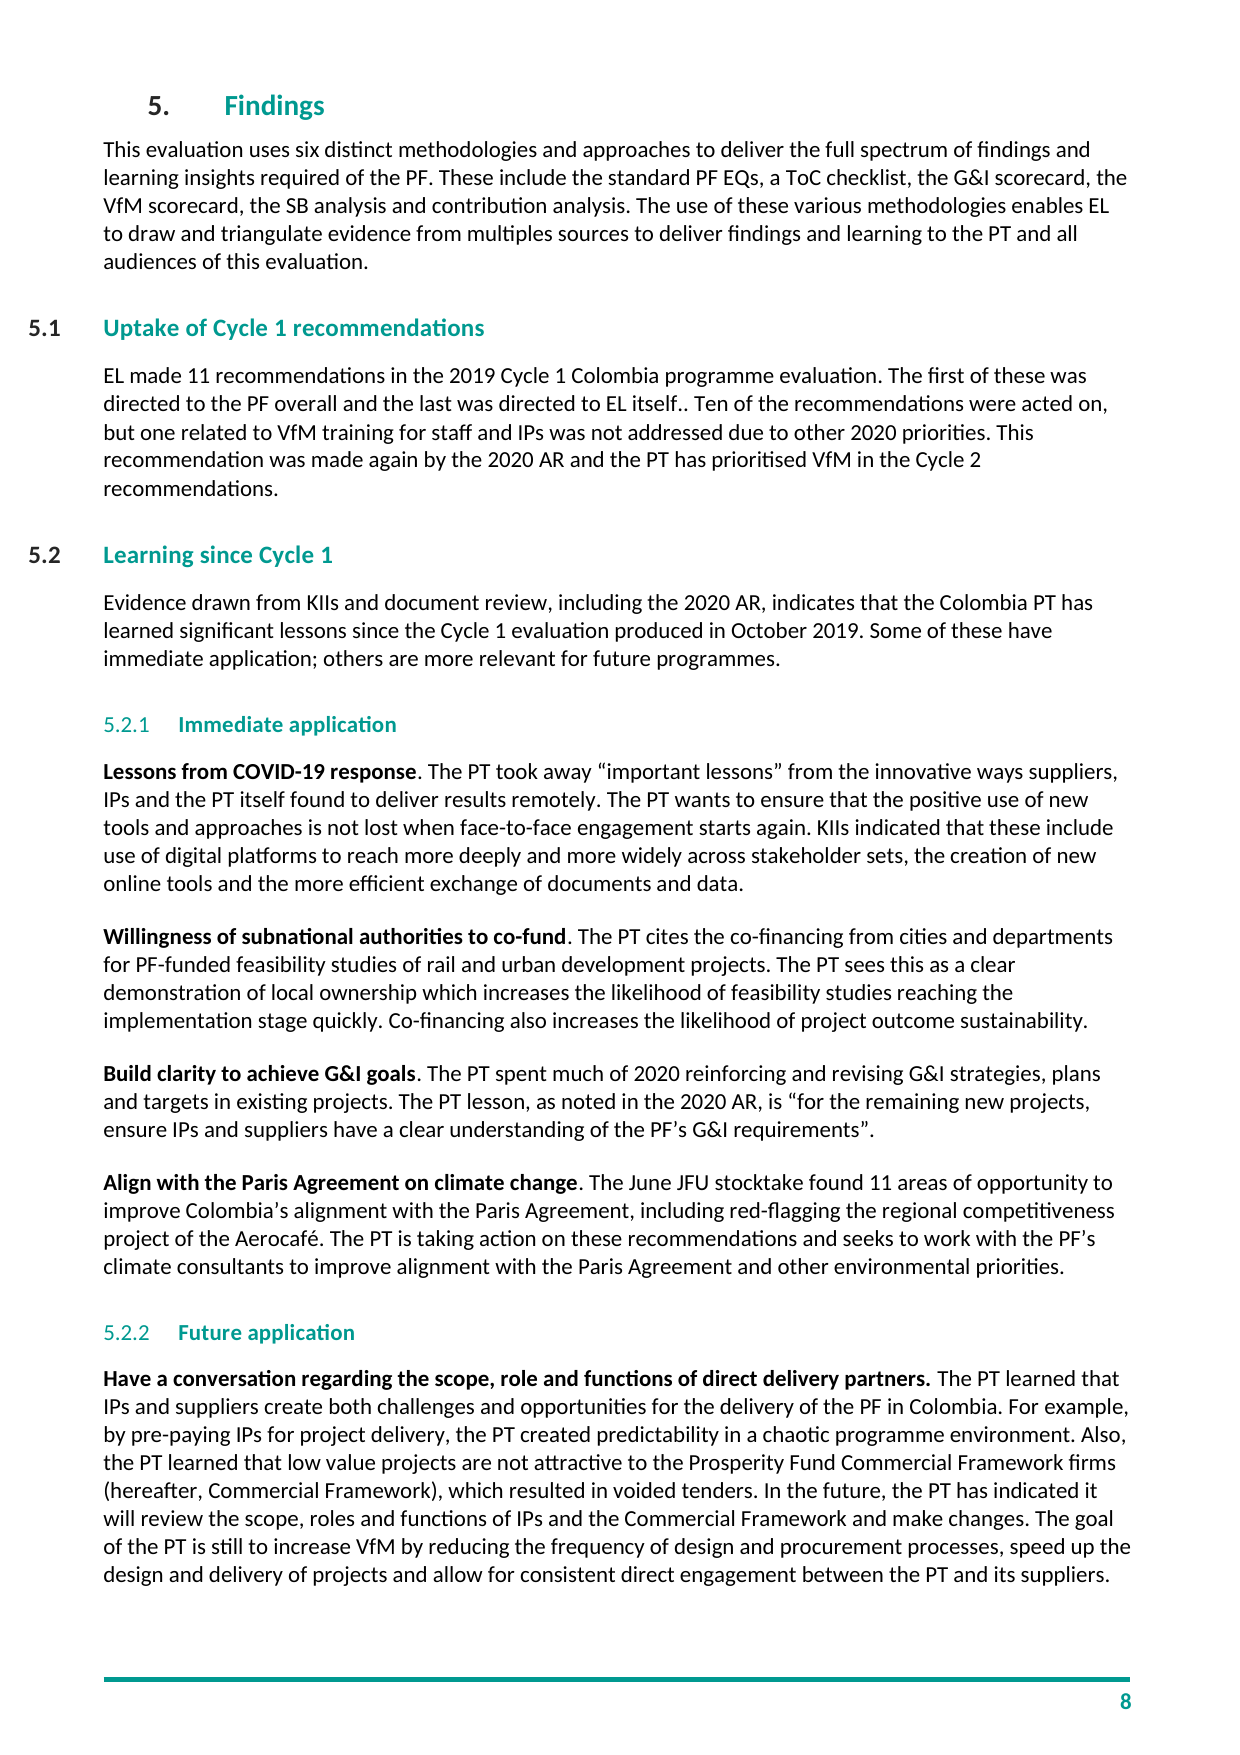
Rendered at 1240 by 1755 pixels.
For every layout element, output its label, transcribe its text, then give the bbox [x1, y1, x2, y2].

text Build clarity to achieve G&I goals. The PT spent much of 2020 reinforcing and revising G&I strategies, plans and targets in existing projects. The PT lesson, as noted in the 2020 AR, is “for the remaining new projects, ensure IPs and suppliers have a clear understanding of the PF’s G&I requirements”. [103, 1059, 1133, 1143]
text Willingness of subnational authorities to co-fund. The PT cites the co-financing from cities and departments for PF-funded feasibility studies of rail and urban development projects. The PT sees this as a clear demonstration of local ownership which increases the likelihood of feasibility studies reaching the implementation stage quickly. Co-financing also increases the likelihood of project outcome sustainability. [103, 922, 1133, 1034]
subtitle Learning since Cycle 1 [28, 539, 1133, 570]
subtitle Immediate application [103, 710, 1133, 738]
text Lessons from COVID-19 response. The PT took away “important lessons” from the innovative ways suppliers, IPs and the PT itself found to deliver results remotely. The PT wants to ensure that the positive use of new tools and approaches is not lost when face-to-face engagement starts again. KIIs indicated that these include use of digital platforms to reach more deeply and more widely across stakeholder sets, the creation of new online tools and the more efficient exchange of documents and data. [103, 757, 1133, 897]
text This evaluation uses six distinct methodologies and approaches to deliver the full spectrum of findings and learning insights required of the PF. These include the standard PF EQs, a ToC checklist, the G&I scorecard, the VfM scorecard, the SB analysis and contribution analysis. The use of these various methodologies enables EL to draw and triangulate evidence from multiples sources to deliver findings and learning to the PT and all audiences of this evaluation. [103, 135, 1133, 275]
text Have a conversation regarding the scope, role and functions of direct delivery partners. The PT learned that IPs and suppliers create both challenges and opportunities for the delivery of the PF in Colombia. For example, by pre-paying IPs for project delivery, the PT created predictability in a chaotic programme environment. Also, the PT learned that low value projects are not attractive to the Prosperity Fund Commercial Framework firms (hereafter, Commercial Framework), which resulted in voided tenders. In the future, the PT has indicated it will review the scope, roles and functions of IPs and the Commercial Framework and make changes. The goal of the PT is still to increase VfM by reducing the frequency of design and procurement processes, speed up the design and delivery of projects and allow for consistent direct engagement between the PT and its suppliers. [103, 1364, 1133, 1588]
subtitle Findings [147, 87, 1133, 122]
text Evidence drawn from KIIs and document review, including the 2020 AR, indicates that the Colombia PT has learned significant lessons since the Cycle 1 evaluation produced in October 2019. Some of these have immediate application; others are more relevant for future programmes. [103, 588, 1133, 672]
text EL made 11 recommendations in the 2019 Cycle 1 Colombia programme evaluation. The first of these was directed to the PF overall and the last was directed to EL itself.. Ten of the recommendations were acted on, but one related to VfM training for staff and IPs was not addressed due to other 2020 priorities. This recommendation was made again by the 2020 AR and the PT has prioritised VfM in the Cycle 2 recommendations. [103, 362, 1133, 502]
text Align with the Paris Agreement on climate change. The June JFU stocktake found 11 areas of opportunity to improve Colombia’s alignment with the Paris Agreement, including red-flagging the regional competitiveness project of the Aerocafé. The PT is taking action on these recommendations and seeks to work with the PF’s climate consultants to improve alignment with the Paris Agreement and other environmental priorities. [103, 1168, 1133, 1280]
subtitle Future application [103, 1318, 1133, 1346]
subtitle Uptake of Cycle 1 recommendations [28, 312, 1133, 343]
